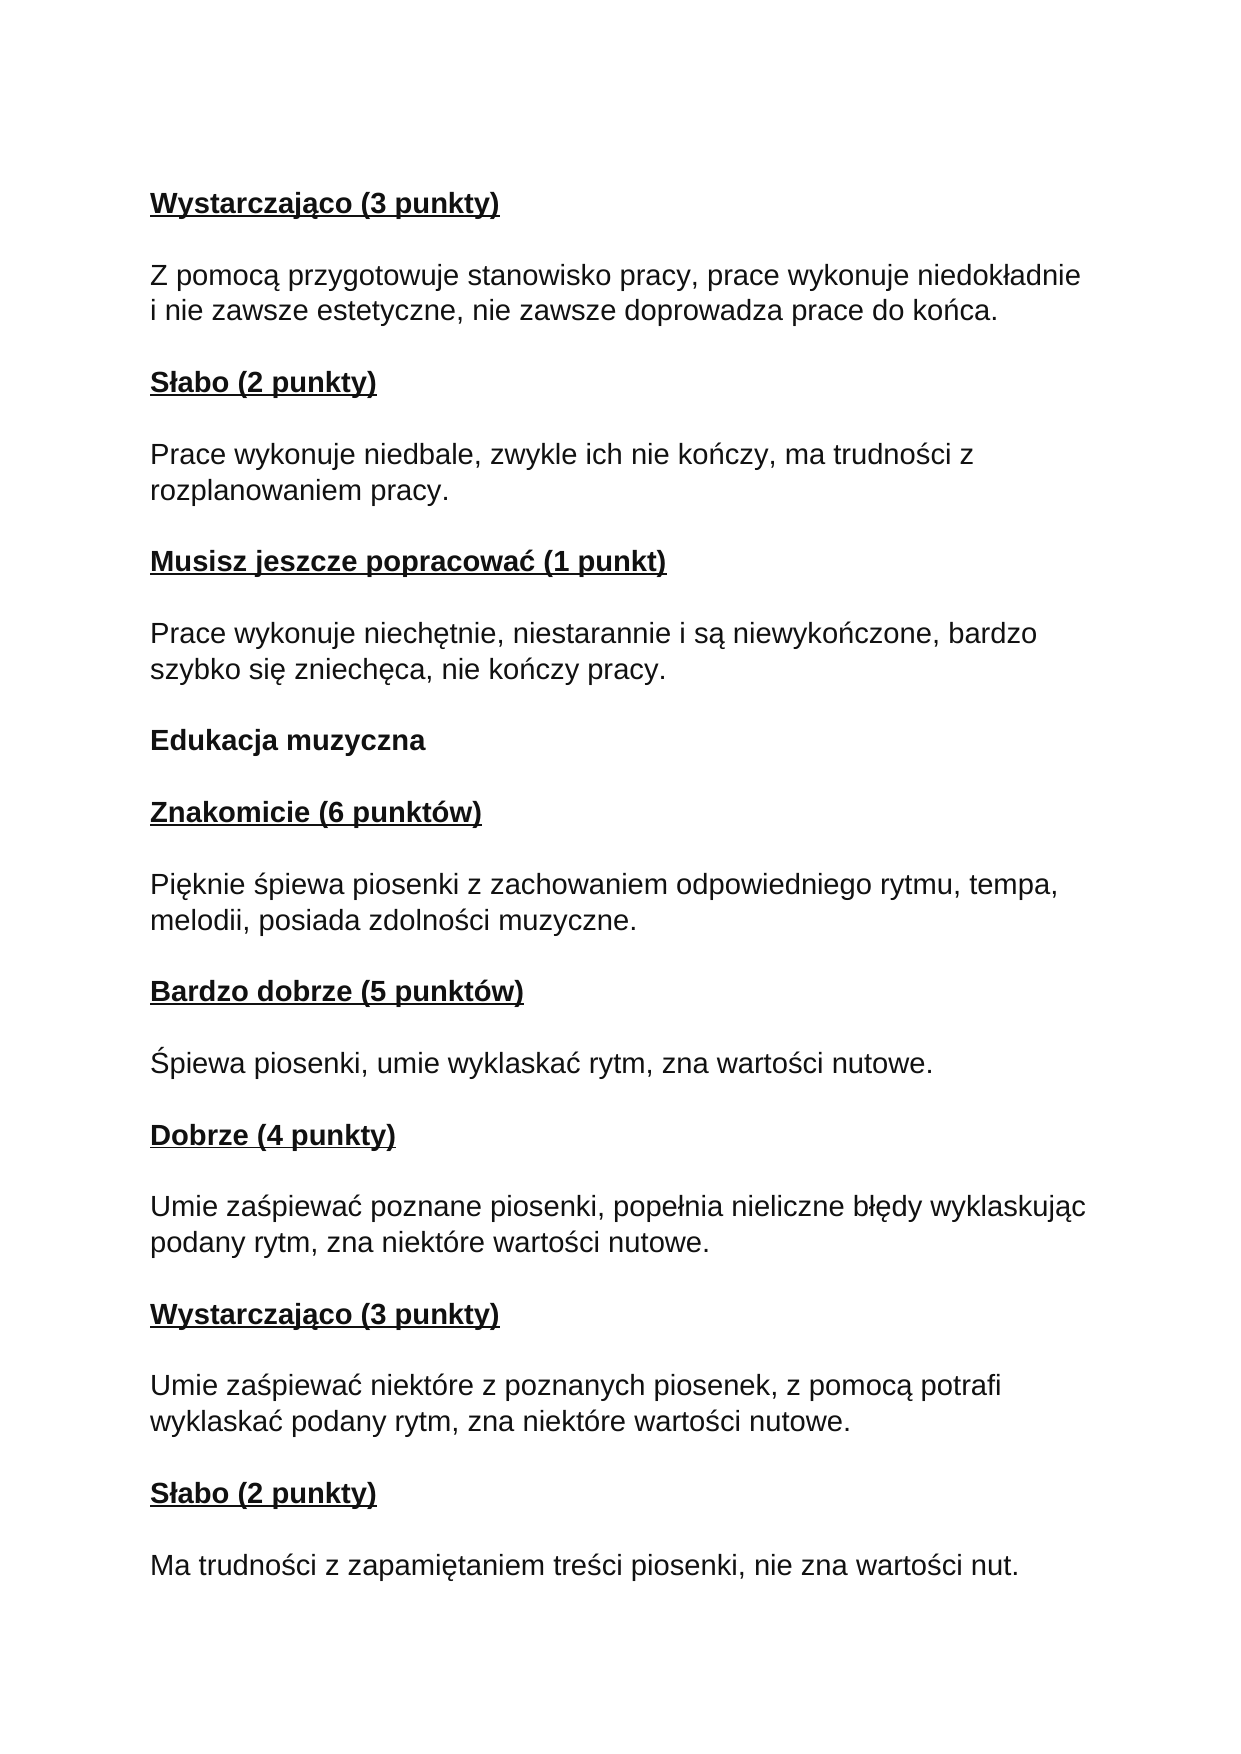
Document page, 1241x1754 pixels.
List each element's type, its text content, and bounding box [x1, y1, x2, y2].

text Wystarczająco (3 punkty) [150, 1297, 1090, 1366]
text Umie zaśpiewać poznane piosenki, popełnia nieliczne błędy wyklaskując podany rytm, zna niektóre wartości nutowe. [150, 1189, 1090, 1258]
text Śpiewa piosenki, umie wyklaskać rytm, zna wartości nutowe. [150, 1046, 1090, 1079]
text Ma trudności z zapamiętaniem treści piosenki, nie zna wartości nut. [150, 1547, 1090, 1581]
text Prace wykonuje niedbale, zwykle ich nie kończy, ma trudności z rozplanowaniem pracy. [150, 437, 1090, 506]
text Musisz jeszcze popracować (1 punkt) [150, 544, 1090, 613]
text Dobrze (4 punkty) [150, 1117, 1090, 1187]
text Wystarczająco (3 punkty) [150, 186, 1090, 255]
text Bardzo dobrze (5 punktów) [150, 974, 1090, 1043]
text Słabo (2 punkty) [150, 1476, 1090, 1545]
text Prace wykonuje niechętnie, niestarannie i są niewykończone, bardzo szybko się zniechęca, nie kończy pracy. [150, 616, 1090, 685]
text Umie zaśpiewać niektóre z poznanych piosenek, z pomocą potrafi wyklaskać podany rytm, zna niektóre wartości nutowe. [150, 1368, 1090, 1438]
text Edukacja muzyczna [150, 723, 1090, 757]
text Słabo (2 punkty) [150, 365, 1090, 434]
text Znakomicie (6 punktów) [150, 795, 1090, 864]
text Z pomocą przygotowuje stanowisko pracy, prace wykonuje niedokładnie i nie zawsze estetyczne, nie zawsze doprowadza prace do końca. [150, 257, 1090, 327]
text Pięknie śpiewa piosenki z zachowaniem odpowiedniego rytmu, tempa, melodii, posiada zdolności muzyczne. [150, 867, 1090, 936]
